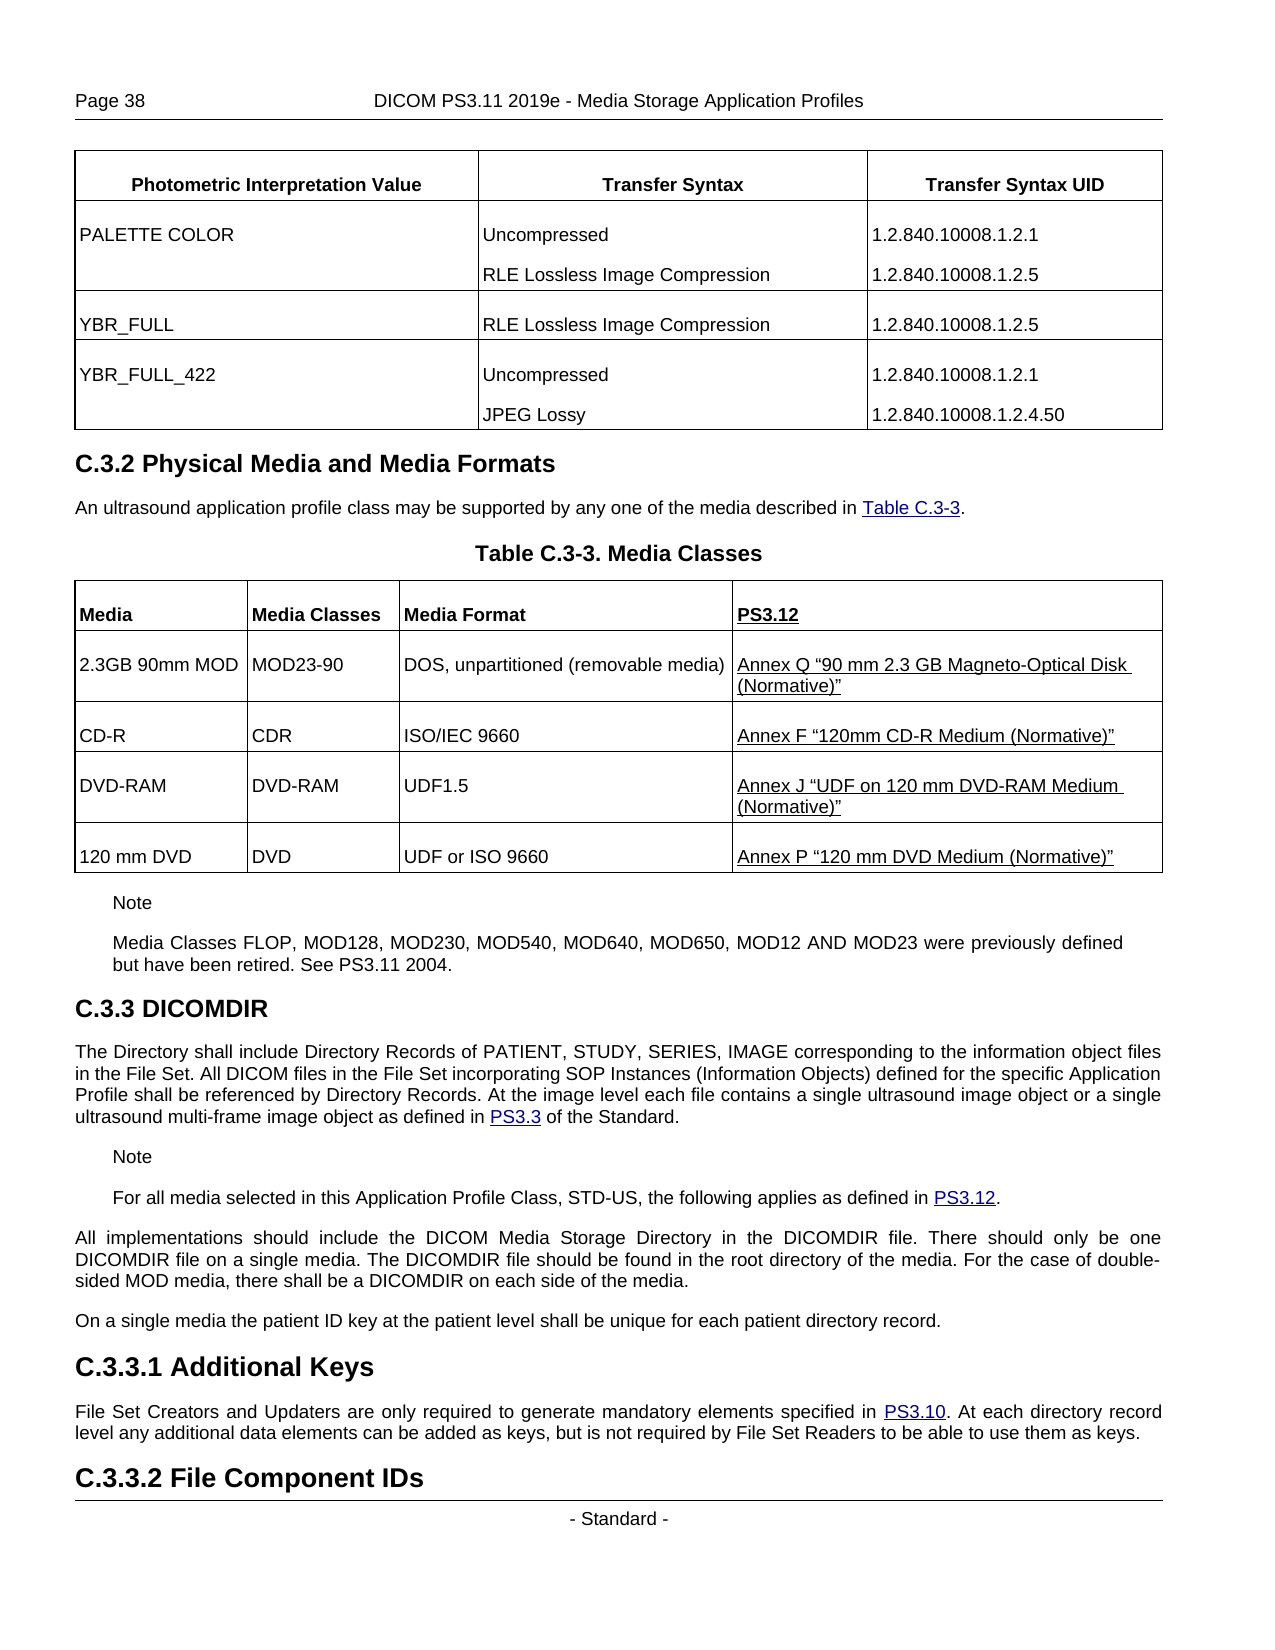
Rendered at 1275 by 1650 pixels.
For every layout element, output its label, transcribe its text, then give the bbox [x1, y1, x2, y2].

table_cell MOD23-90 [248, 631, 399, 701]
table_cell 2.3GB 90mm MOD [76, 631, 247, 701]
table_cell YBR_FULL [76, 291, 478, 339]
table_cell CD-R [76, 702, 247, 751]
table_cell Uncompressed RLE Lossless Image Compression [479, 201, 867, 290]
table_cell Annex F “120mm CD-R Medium (Normative)” [733, 702, 1162, 751]
text On a single media the patient ID key at the patient level shall be unique for each patient directory record. [75, 1310, 1162, 1332]
table_cell CDR [248, 702, 399, 751]
table_header Media Classes [248, 581, 399, 630]
text Note [112, 1146, 1125, 1168]
table_cell DOS, unpartitioned (removable media) [400, 631, 732, 701]
text Table C.3-3. Media Classes [75, 541, 1162, 567]
table_header PS3.12 [733, 581, 1162, 630]
text C.3.3 DICOMDIR [75, 994, 1162, 1022]
text An ultrasound application profile class may be supported by any one of the media described in Table C.3-3. [75, 497, 1162, 518]
table_cell Uncompressed JPEG Lossy [479, 340, 867, 429]
text C.3.3.1 Additional Keys [75, 1351, 1162, 1382]
text All implementations should include the DICOM Media Storage Directory in the DICOMDIR file. There should only be one DICOMDIR file on a single media. The DICOMDIR file should be found in the root directory of the media. For the case of double-sided MOD media, there shall be a DICOMDIR on each side of the media. [75, 1227, 1162, 1291]
table_header Transfer Syntax [479, 151, 867, 200]
table_cell RLE Lossless Image Compression [479, 291, 867, 339]
table_cell PALETTE COLOR [76, 201, 478, 290]
table_cell 120 mm DVD [76, 823, 247, 872]
table_header Photometric Interpretation Value [76, 151, 478, 200]
table_cell UDF or ISO 9660 [400, 823, 732, 872]
table_header Transfer Syntax UID [868, 151, 1162, 200]
table_cell Annex P “120 mm DVD Medium (Normative)” [733, 823, 1162, 872]
table_cell YBR_FULL_422 [76, 340, 478, 429]
text File Set Creators and Updaters are only required to generate mandatory elements specified in PS3.10. At each directory record level any additional data elements can be added as keys, but is not required by File Set Readers to be able to use them as keys. [75, 1401, 1162, 1444]
table_header Media [76, 581, 247, 630]
text Note [112, 891, 1125, 913]
table_cell DVD [248, 823, 399, 872]
table_cell UDF1.5 [400, 752, 732, 822]
text C.3.2 Physical Media and Media Formats [75, 449, 1162, 478]
table_cell DVD-RAM [248, 752, 399, 822]
text C.3.3.2 File Component IDs [75, 1462, 1162, 1494]
table_cell ISO/IEC 9660 [400, 702, 732, 751]
text Media Classes FLOP, MOD128, MOD230, MOD540, MOD640, MOD650, MOD12 AND MOD23 were previously defined but have been retired. See PS3.11 2004. [112, 932, 1125, 975]
table_cell Annex Q “90 mm 2.3 GB Magneto-Optical Disk (Normative)” [733, 631, 1162, 701]
table_cell 1.2.840.10008.1.2.1 1.2.840.10008.1.2.4.50 [868, 340, 1162, 429]
table_cell 1.2.840.10008.1.2.1 1.2.840.10008.1.2.5 [868, 201, 1162, 290]
text For all media selected in this Application Profile Class, STD-US, the following applies as defined in PS3.12. [112, 1186, 1125, 1208]
table_header Media Format [400, 581, 732, 630]
text The Directory shall include Directory Records of PATIENT, STUDY, SERIES, IMAGE corresponding to the information object files in the File Set. All DICOM files in the File Set incorporating SOP Instances (Information Objects) defined for the specific Application Profile shall be referenced by Directory Records. At the image level each file contains a single ultrasound image object or a single ultrasound multi-frame image object as defined in PS3.3 of the Standard. [75, 1041, 1162, 1127]
table_cell 1.2.840.10008.1.2.5 [868, 291, 1162, 339]
table_cell DVD-RAM [76, 752, 247, 822]
table_cell Annex J “UDF on 120 mm DVD-RAM Medium (Normative)” [733, 752, 1162, 822]
